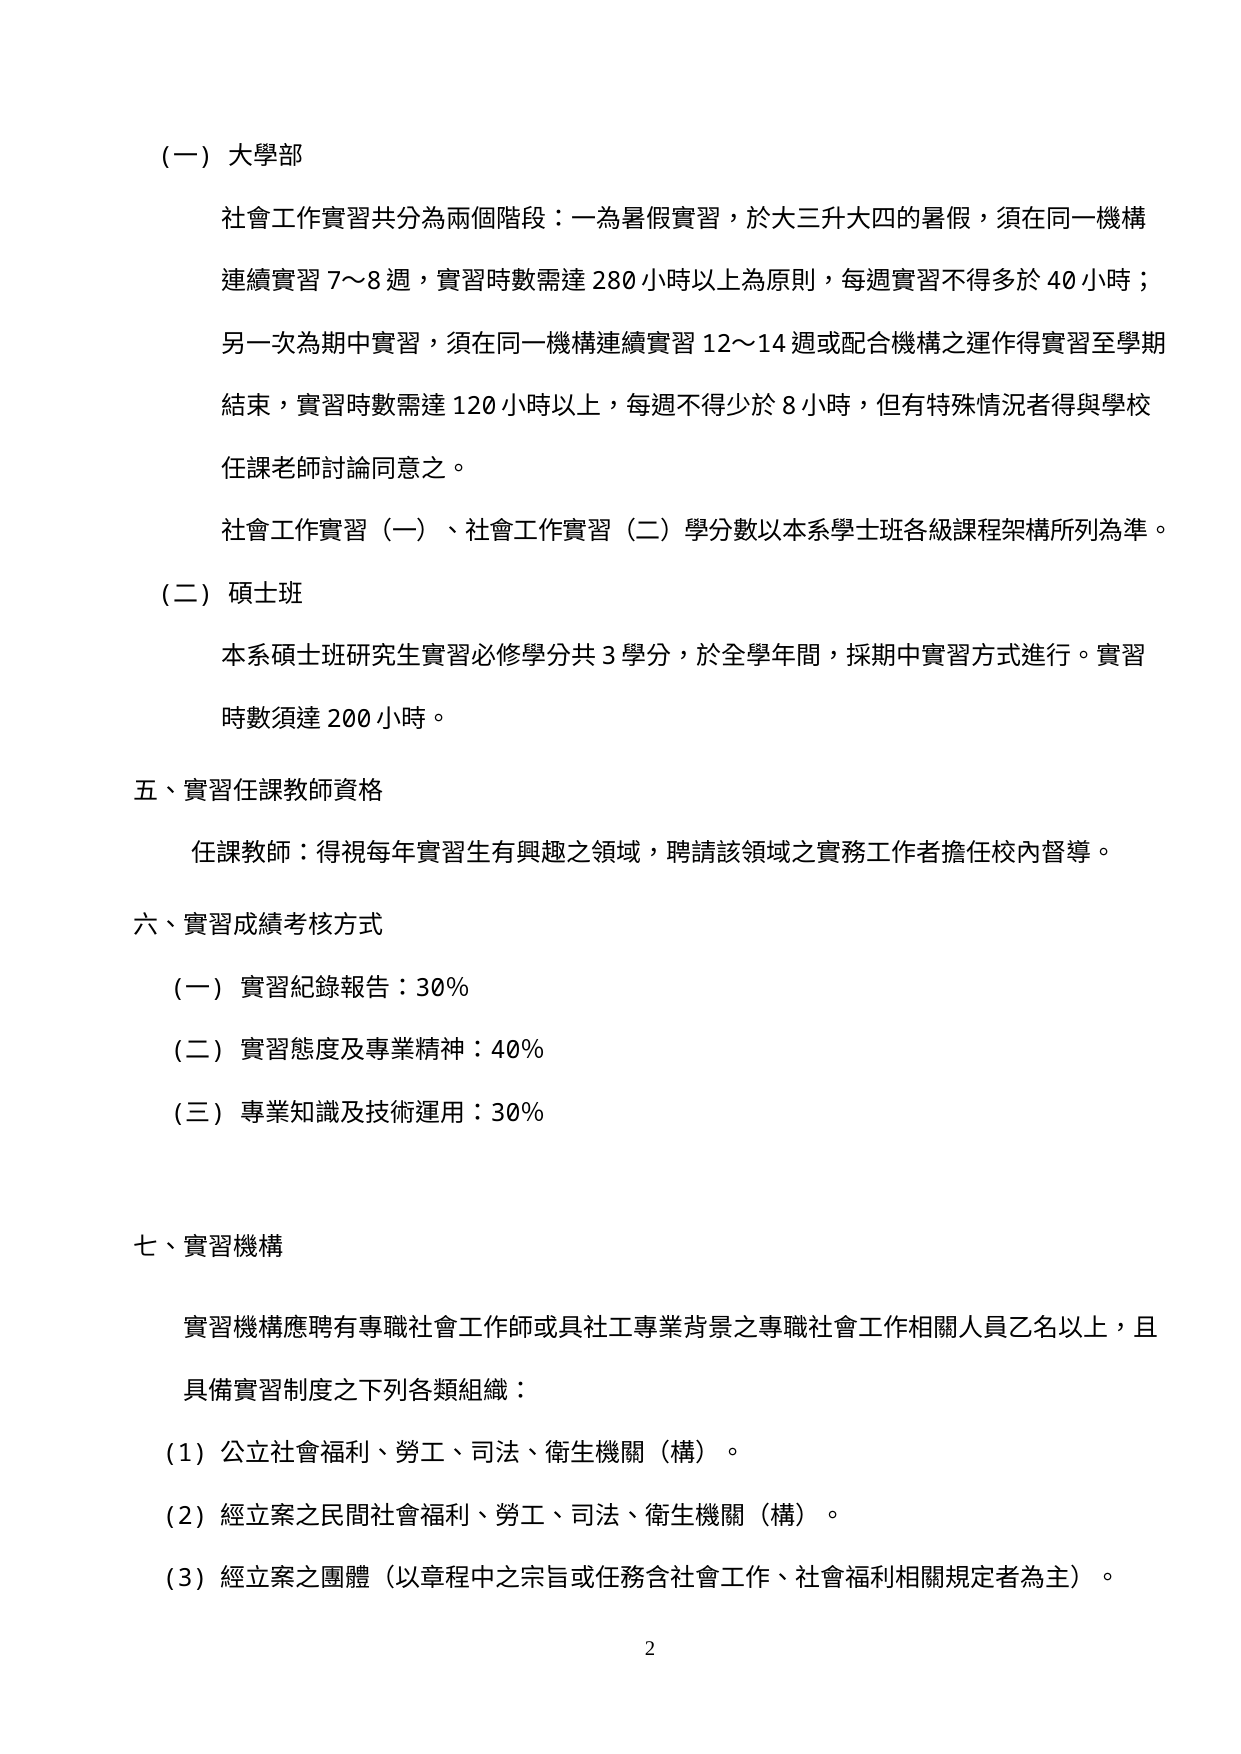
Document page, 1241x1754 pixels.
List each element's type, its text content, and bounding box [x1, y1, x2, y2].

text 六、實習成績考核方式 [133, 881, 1167, 943]
text 任課教師：得視每年實習生有興趣之領域，聘請該領域之實務工作者擔任校內督導。 [192, 809, 1167, 872]
list 經立案之民間社會福利、勞工、司法、衛生機關（構）。 [162, 1472, 1167, 1534]
text 社會工作實習共分為兩個階段：一為暑假實習，於大三升大四的暑假，須在同一機構連續實習7～8週，實習時數需達280小時以上為原則，每週實習不得多於40小時；另一次為期中實習，須在同一機構連續實習12～14週或配合機構之運作得實習至學期結束，實習時數需達120小時以上，每週不得少於8小時，但有特殊情況者得與學校任課老師討論同意之。 [221, 175, 1167, 487]
text 本系碩士班研究生實習必修學分共3學分，於全學年間，採期中實習方式進行。實習時數須達200小時。 [221, 612, 1167, 737]
text 實習機構應聘有專職社會工作師或具社工專業背景之專職社會工作相關人員乙名以上，且具備實習制度之下列各類組織： [183, 1284, 1167, 1409]
text (一) 實習紀錄報告：30％ [170, 943, 1167, 1006]
text (一) 大學部 [158, 112, 1167, 175]
list 公立社會福利、勞工、司法、衛生機關（構）。 [162, 1409, 1167, 1472]
text 社會工作實習（一）、社會工作實習（二）學分數以本系學士班各級課程架構所列為準。 [221, 487, 1167, 550]
list 經立案之團體（以章程中之宗旨或任務含社會工作、社會福利相關規定者為主）。 [162, 1534, 1167, 1597]
text (二) 碩士班 [158, 550, 1167, 612]
text (二) 實習態度及專業精神：40％ [170, 1006, 1167, 1068]
text 七、實習機構 [133, 1203, 1167, 1265]
text 五、實習任課教師資格 [133, 747, 1167, 809]
text (三) 專業知識及技術運用：30％ [170, 1068, 1167, 1131]
